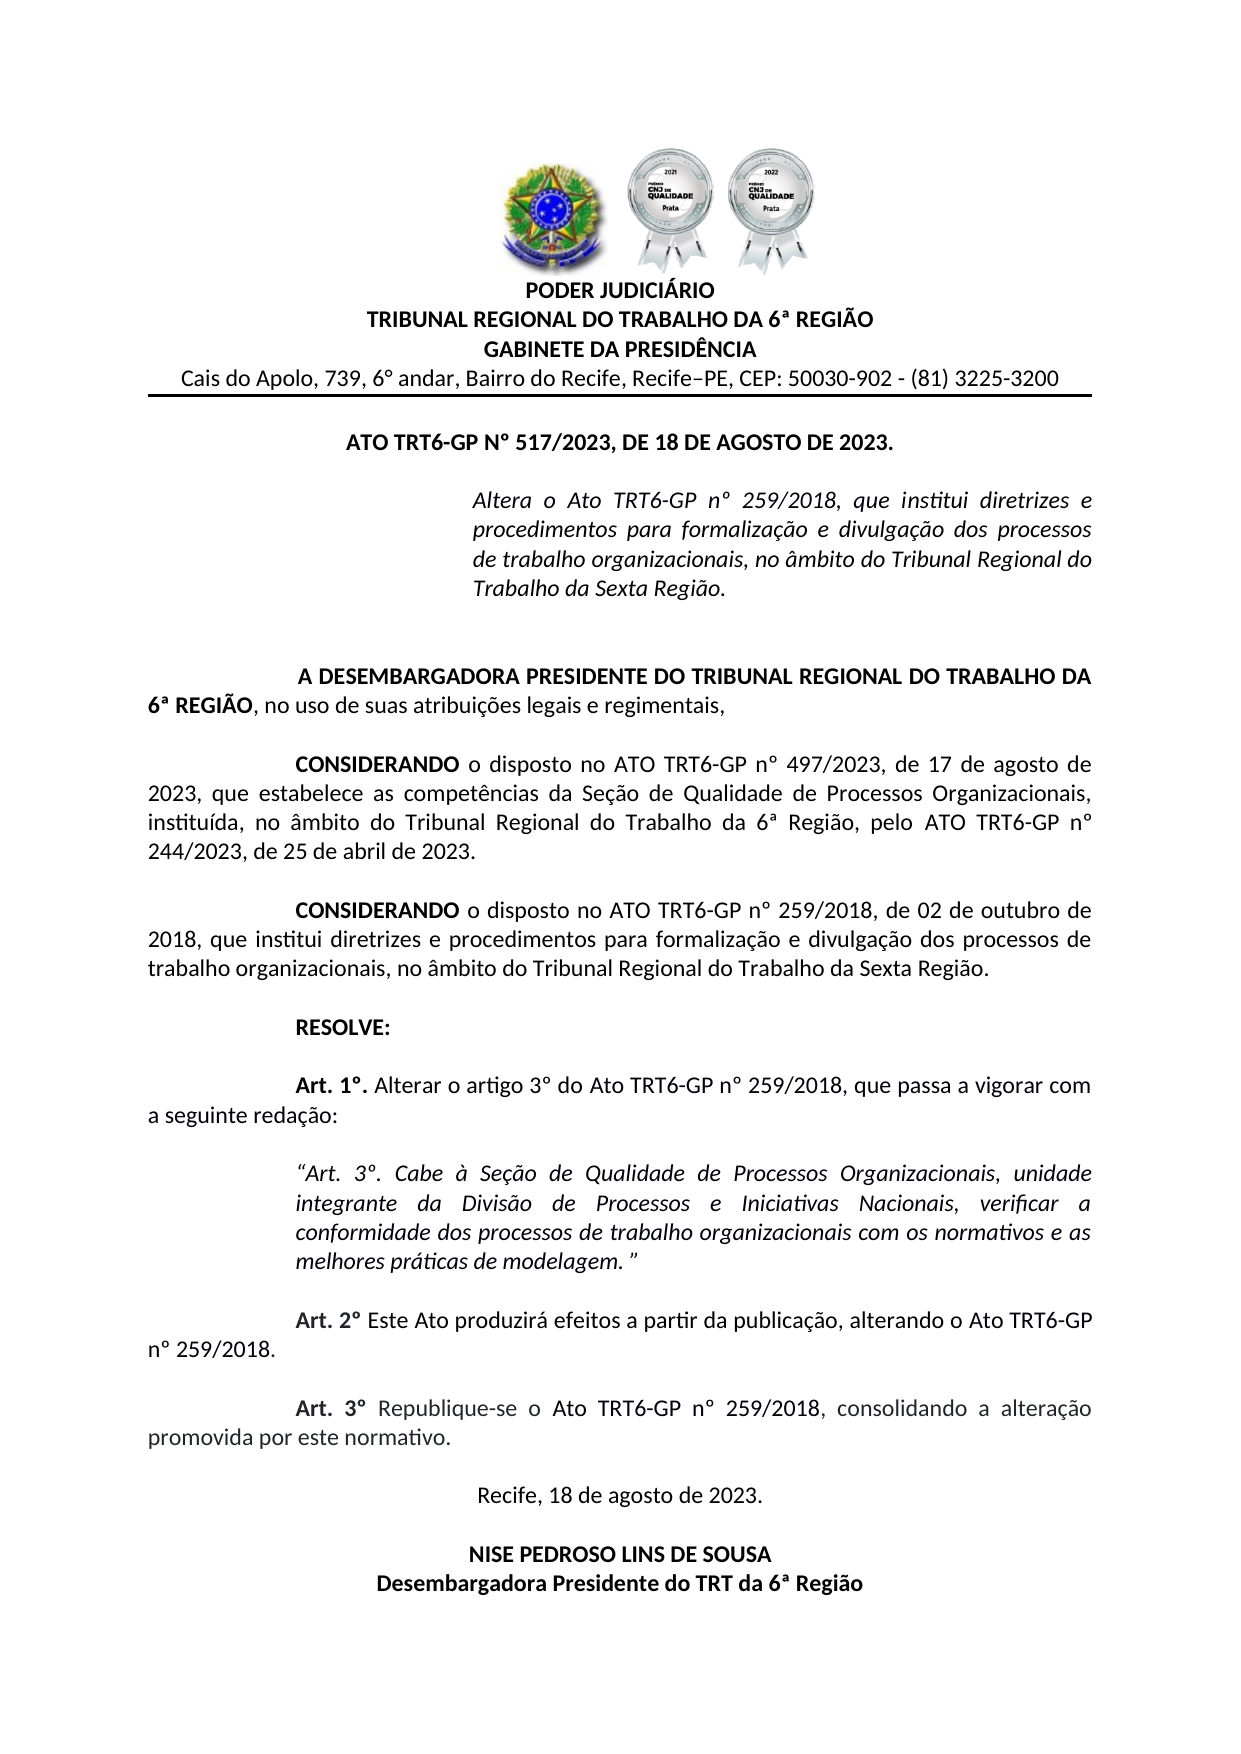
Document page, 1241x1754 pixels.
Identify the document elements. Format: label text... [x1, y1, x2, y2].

text ATO TRT6-GP Nº 517/2023, DE 18 DE AGOSTO DE 2023. [148, 427, 1092, 456]
text GABINETE DA PRESIDÊNCIA [148, 334, 1092, 363]
text PODER JUDICIÁRIO [148, 275, 1092, 304]
text Art. 3º Republique-se o Ato TRT6-GP nº 259/2018, consolidando a alteração promovida por este normativo. [148, 1393, 1092, 1451]
text CONSIDERANDO o disposto no ATO TRT6-GP nº 497/2023, de 17 de agosto de 2023, que estabelece as competências da Seção de Qualidade de Processos Organizacionais, instituída, no âmbito do Tribunal Regional do Trabalho da 6ª Região, pelo ATO TRT6-GP nº 244/2023, de 25 de abril de 2023. [148, 749, 1092, 866]
text Cais do Apolo, 739, 6° andar, Bairro do Recife, Recife–PE, CEP: 50030-902 - (81) 3225-3200 [148, 363, 1092, 394]
text A DESEMBARGADORA PRESIDENTE DO TRIBUNAL REGIONAL DO TRABALHO DA 6ª REGIÃO, no uso de suas atribuições legais e regimentais, [148, 661, 1092, 719]
text Altera o Ato TRT6-GP nº 259/2018, que institui diretrizes e procedimentos para formalização e divulgação dos processos de trabalho organizacionais, no âmbito do Tribunal Regional do Trabalho da Sexta Região. [473, 485, 1092, 602]
text “Art. 3º. Cabe à Seção de Qualidade de Processos Organizacionais, unidade integrante da Divisão de Processos e Iniciativas Nacionais, verificar a conformidade dos processos de trabalho organizacionais com os normativos e as melhores práticas de modelagem. ” [295, 1158, 1092, 1276]
text Art. 2º Este Ato produzirá efeitos a partir da publicação, alterando o Ato TRT6-GP nº 259/2018. [148, 1305, 1092, 1363]
text RESOLVE: [148, 1012, 1092, 1041]
text TRIBUNAL REGIONAL DO TRABALHO DA 6ª REGIÃO [148, 304, 1092, 334]
text Art. 1º. Alterar o artigo 3º do Ato TRT6-GP nº 259/2018, que passa a vigorar com a seguinte redação: [148, 1071, 1092, 1129]
text CONSIDERANDO o disposto no ATO TRT6-GP nº 259/2018, de 02 de outubro de 2018, que institui diretrizes e procedimentos para formalização e divulgação dos processos de trabalho organizacionais, no âmbito do Tribunal Regional do Trabalho da Sexta Região. [148, 895, 1092, 983]
picture [499, 147, 815, 276]
text Desembargadora Presidente do TRT da 6ª Região [148, 1568, 1092, 1597]
text NISE PEDROSO LINS DE SOUSA [148, 1539, 1092, 1568]
text Recife, 18 de agosto de 2023. [148, 1480, 1092, 1510]
